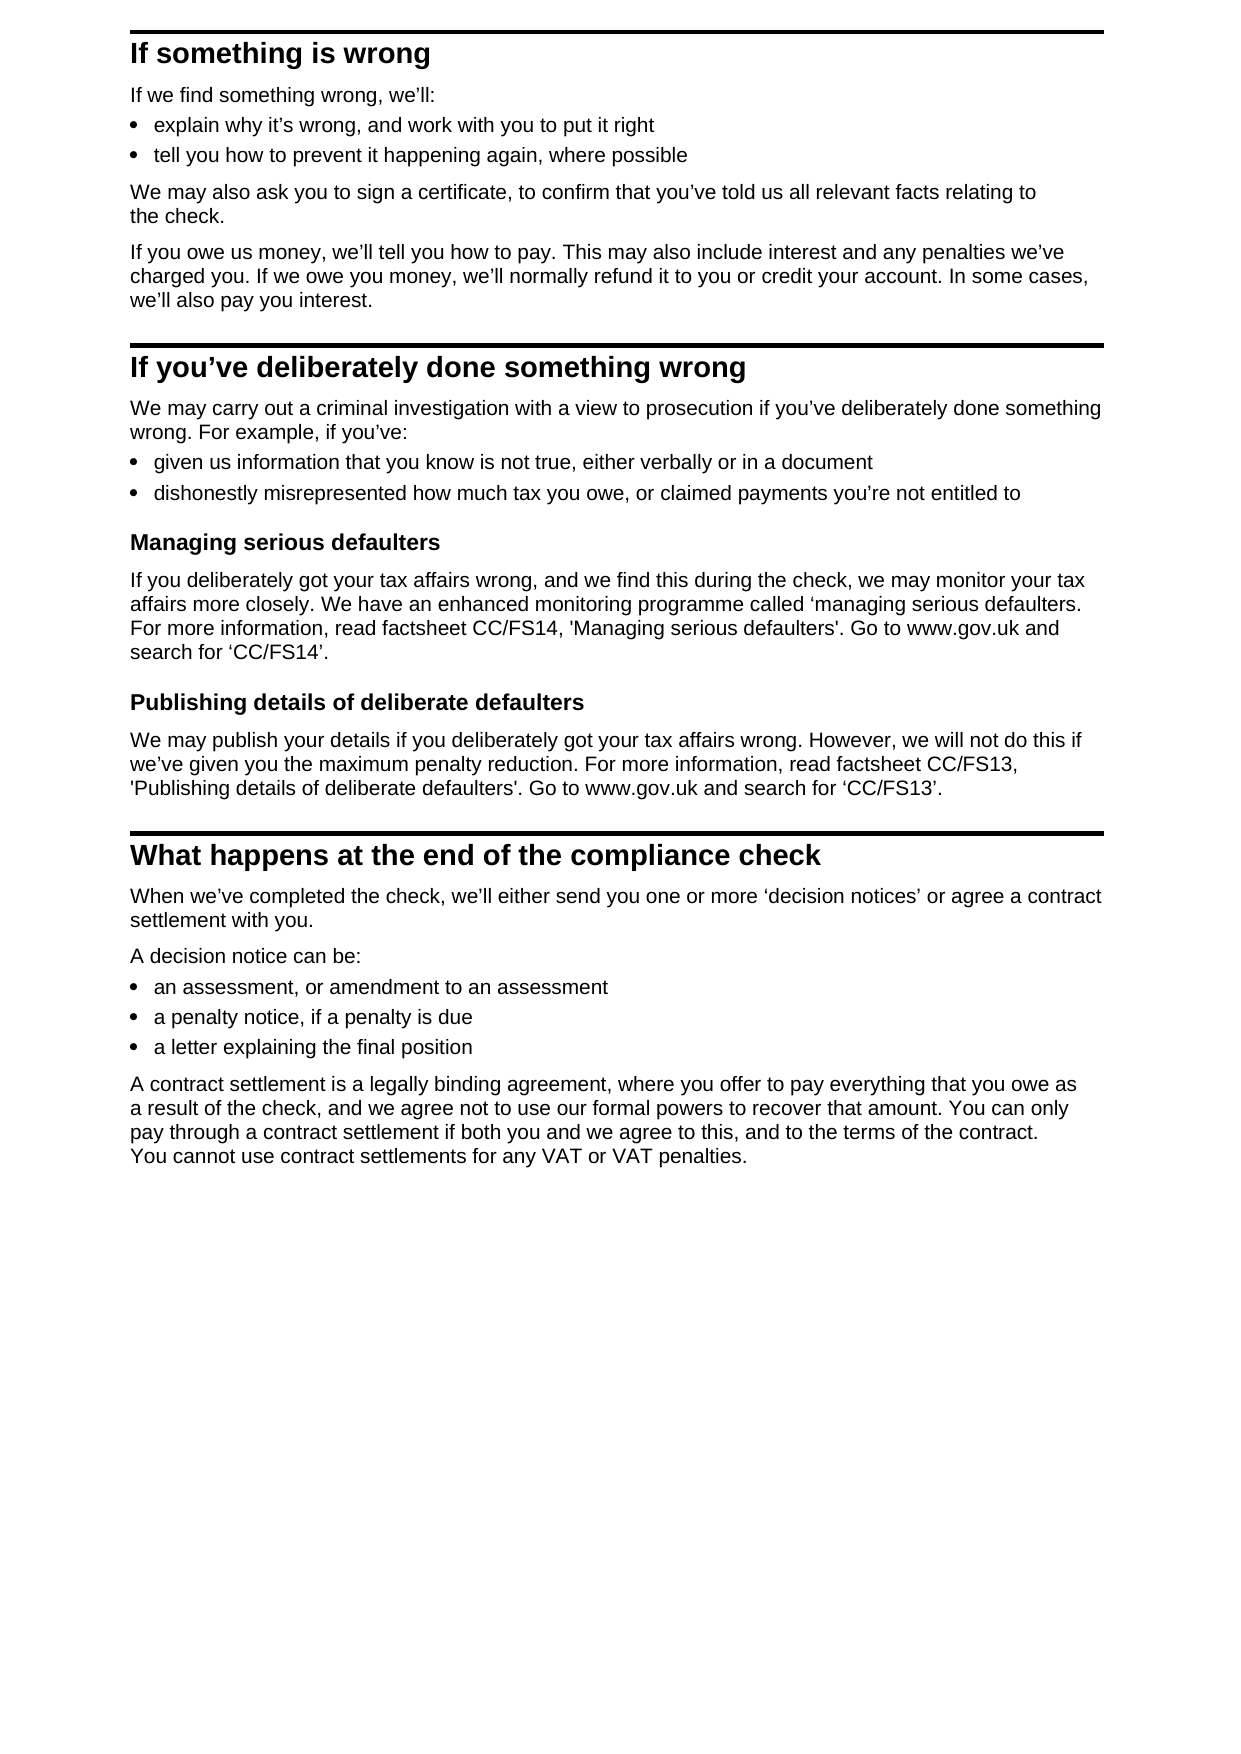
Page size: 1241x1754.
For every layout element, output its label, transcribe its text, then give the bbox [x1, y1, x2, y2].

text We may publish your details if you deliberately got your tax affairs wrong. However, we will not do this if we’ve given you the maximum penalty reduction. For more information, read factsheet CC/FS13, 'Publishing details of deliberate defaulters'. Go to www.gov.uk and search for ‘CC/FS13’. [130, 728, 1110, 800]
list dishonestly misrepresented how much tax you owe, or claimed payments you’re not entitled to [130, 480, 1110, 504]
text When we’ve completed the check, we’ll either send you one or more ‘decision notices’ or agree a contract settlement with you. [130, 884, 1110, 932]
subtitle Managing serious defaulters [130, 529, 1110, 556]
list a letter explaining the final position [130, 1035, 1110, 1059]
subtitle If something is wrong [130, 34, 1104, 70]
list given us information that you know is not true, either verbally or in a document [130, 450, 1110, 474]
list explain why it’s wrong, and work with you to put it right [130, 113, 1110, 137]
list a penalty notice, if a penalty is due [130, 1005, 1110, 1029]
text A contract settlement is a legally binding agreement, where you offer to pay everything that you owe as a result of the check, and we agree not to use our formal powers to recover that amount. You can only pay through a contract settlement if both you and we agree to this, and to the terms of the contract. You cannot use contract settlements for any VAT or VAT penalties. [130, 1072, 1110, 1167]
text If we find something wrong, we’ll: [130, 82, 1110, 106]
list tell you how to prevent it happening again, where possible [130, 143, 1110, 167]
subtitle Publishing details of deliberate defaulters [130, 689, 1110, 715]
text We may also ask you to sign a certificate, to confirm that you’ve told us all relevant facts relating to the check. [130, 179, 1110, 227]
subtitle What happens at the end of the compliance check [130, 836, 1104, 871]
text If you owe us money, we’ll tell you how to pay. This may also include interest and any penalties we’ve charged you. If we owe you money, we’ll normally refund it to you or credit your account. In some cases, we’ll also pay you interest. [130, 240, 1110, 312]
text We may carry out a criminal investigation with a view to prosecution if you’ve deliberately done something wrong. For example, if you’ve: [130, 396, 1110, 444]
subtitle If you’ve deliberately done something wrong [130, 348, 1104, 383]
text A decision notice can be: [130, 944, 1110, 968]
text If you deliberately got your tax affairs wrong, and we find this during the check, we may monitor your tax affairs more closely. We have an enhanced monitoring programme called ‘managing serious defaulters. For more information, read factsheet CC/FS14, 'Managing serious defaulters'. Go to www.gov.uk and search for ‘CC/FS14’. [130, 568, 1110, 664]
list an assessment, or amendment to an assessment [130, 974, 1110, 998]
